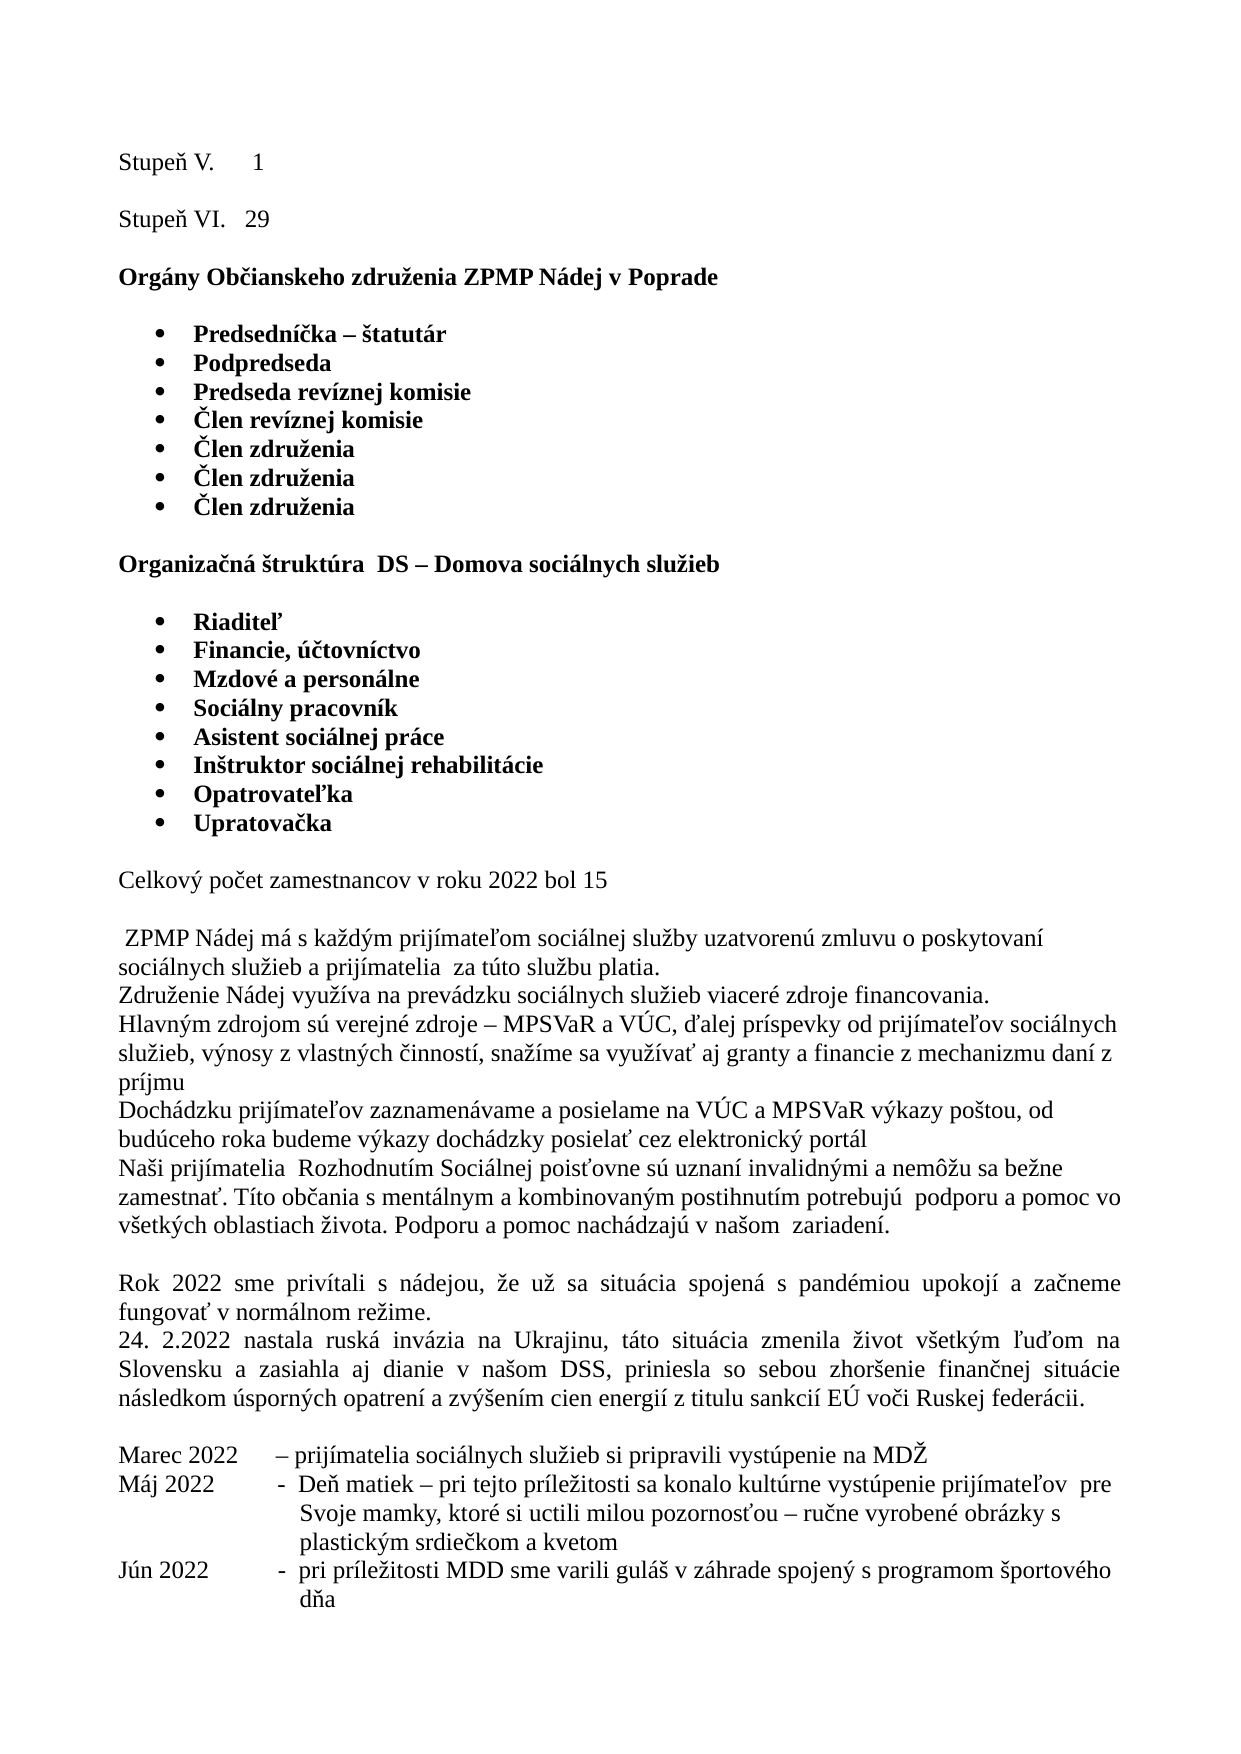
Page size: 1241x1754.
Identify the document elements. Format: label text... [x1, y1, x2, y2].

list Upratovačka [156, 808, 1122, 837]
list Člen združenia [156, 463, 1122, 492]
text Organizačná štruktúra DS – Domova sociálnych služieb [118, 549, 1122, 578]
list Predsedníčka – štatutár [156, 319, 1122, 348]
text Jún 2022 - pri príležitosti MDD sme varili guláš v záhrade spojený s programom športového [118, 1556, 1122, 1584]
text Svoje mamky, ktoré si uctili milou pozornosťou – ručne vyrobené obrázky s [118, 1498, 1122, 1527]
text zamestnať. Títo občania s mentálnym a kombinovaným postihnutím potrebujú podporu a pomoc vo všetkých oblastiach života. Podporu a pomoc nachádzajú v našom zariadení. [118, 1182, 1122, 1239]
text príjmu [118, 1067, 1122, 1096]
text Máj 2022 - Deň matiek – pri tejto príležitosti sa konalo kultúrne vystúpenie prijímateľov pre [118, 1469, 1122, 1498]
text Celkový počet zamestnancov v roku 2022 bol 15 [118, 866, 1122, 894]
text Hlavným zdrojom sú verejné zdroje – MPSVaR a VÚC, ďalej príspevky od prijímateľov sociálnych služieb, výnosy z vlastných činností, snažíme sa využívať aj granty a financie z mechanizmu daní z [118, 1009, 1122, 1067]
list Financie, účtovníctvo [156, 636, 1122, 664]
list Inštruktor sociálnej rehabilitácie [156, 751, 1122, 779]
text Naši prijímatelia Rozhodnutím Sociálnej poisťovne sú uznaní invalidnými a nemôžu sa bežne [118, 1153, 1122, 1182]
text Rok 2022 sme privítali s nádejou, že už sa situácia spojená s pandémiou upokojí a začneme fungovať v normálnom režime. [118, 1268, 1122, 1326]
text Stupeň V. 1 [118, 147, 1122, 176]
text dňa [118, 1584, 1122, 1613]
text plastickým srdiečkom a kvetom [118, 1527, 1122, 1556]
list Mzdové a personálne [156, 664, 1122, 693]
list Člen združenia [156, 434, 1122, 463]
list Sociálny pracovník [156, 693, 1122, 722]
text ZPMP Nádej má s každým prijímateľom sociálnej služby uzatvorenú zmluvu o poskytovaní sociálnych služieb a prijímatelia za túto službu platia. [118, 923, 1122, 981]
text Dochádzku prijímateľov zaznamenávame a posielame na VÚC a MPSVaR výkazy poštou, od [118, 1096, 1122, 1124]
list Predseda revíznej komisie [156, 377, 1122, 406]
list Asistent sociálnej práce [156, 722, 1122, 751]
text Stupeň VI. 29 [118, 204, 1122, 233]
list Opatrovateľka [156, 779, 1122, 808]
list Riaditeľ [156, 607, 1122, 636]
text Marec 2022 – prijímatelia sociálnych služieb si pripravili vystúpenie na MDŽ [118, 1441, 1122, 1469]
list Člen revíznej komisie [156, 406, 1122, 434]
list Člen združenia [156, 492, 1122, 521]
list Podpredseda [156, 348, 1122, 377]
text 24. 2.2022 nastala ruská invázia na Ukrajinu, táto situácia zmenila život všetkým ľuďom na Slovensku a zasiahla aj dianie v našom DSS, priniesla so sebou zhoršenie finančnej situácie následkom úsporných opatrení a zvýšením cien energií z titulu sankcií EÚ voči Ruskej federácii. [118, 1326, 1122, 1412]
text budúceho roka budeme výkazy dochádzky posielať cez elektronický portál [118, 1124, 1122, 1153]
text Orgány Občianskeho združenia ZPMP Nádej v Poprade [118, 262, 1122, 291]
text Združenie Nádej využíva na prevádzku sociálnych služieb viaceré zdroje financovania. [118, 981, 1122, 1009]
